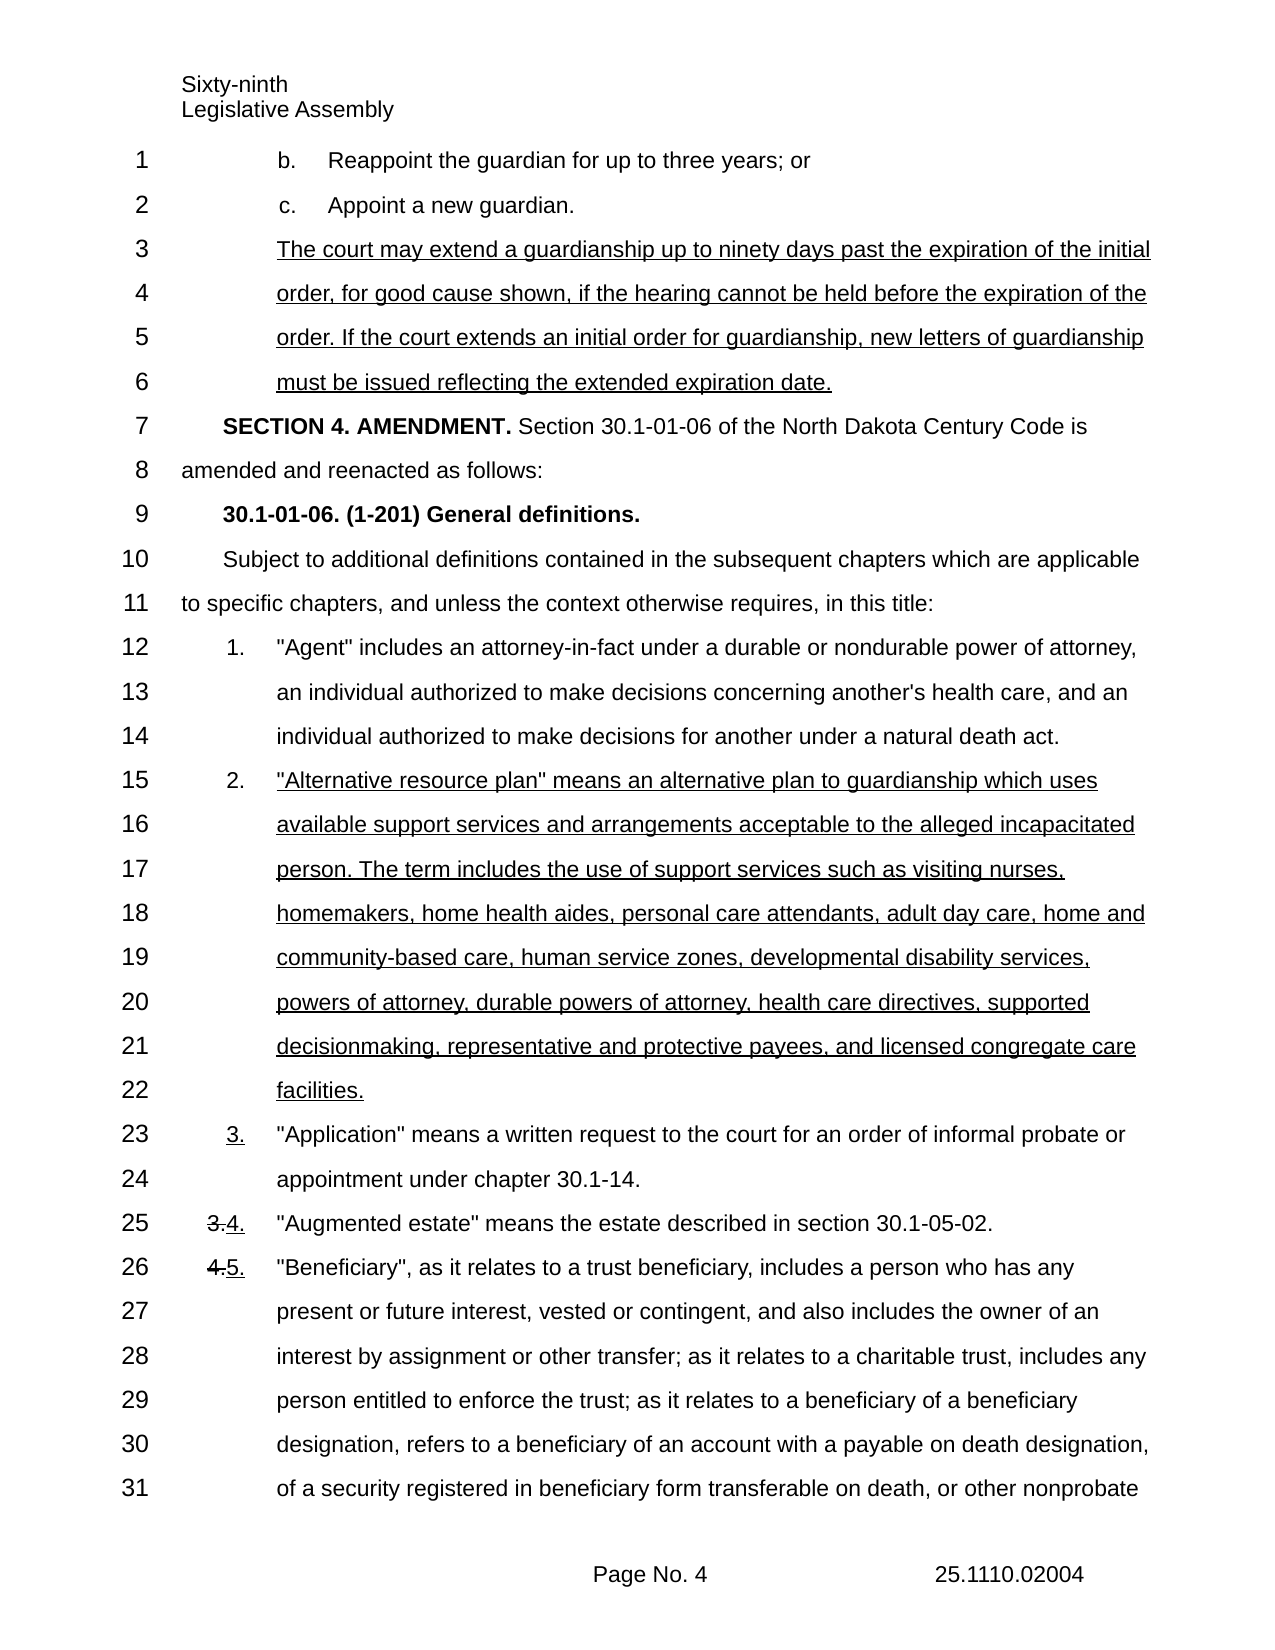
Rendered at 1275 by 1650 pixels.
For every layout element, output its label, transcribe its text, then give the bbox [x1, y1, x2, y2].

subtitle 30.1‑01‑06. (1‑201) General definitions. [181, 487, 1154, 532]
text Subject to additional definitions contained in the subsequent chapters which are applicable to specific chapters, and unless the context otherwise requires, in this title: [181, 532, 1154, 620]
text 3.4. "Augmented estate" means the estate described in section 30.1‑05‑02. [181, 1196, 1154, 1240]
text 3. "Application" means a written request to the court for an order of informal probate or appointment under chapter 30.1‑14. [181, 1107, 1154, 1196]
text 2. "Alternative resource plan" means an alternative plan to guardianship which uses available support services and arrangements acceptable to the alleged incapacitated person. The term includes the use of support services such as visiting nurses, homemakers, home health aides, personal care attendants, adult day care, home and community-based care, human service zones, developmental disability services, powers of attorney, durable powers of attorney, health care directives, supported decisionmaking, representative and protective payees, and licensed congregate care facilities. [181, 753, 1154, 1107]
text c. Appoint a new guardian. [181, 178, 1154, 222]
text SECTION 4. AMENDMENT. Section 30.1‑01‑06 of the North Dakota Century Code is amended and reenacted as follows: [181, 399, 1154, 487]
text The court may extend a guardianship up to ninety days past the expiration of the initial order, for good cause shown, if the hearing cannot be held before the expiration of the order. If the court extends an initial order for guardianship, new letters of guardianship must be issued reflecting the extended expiration date. [181, 222, 1154, 399]
text b. Reappoint the guardian for up to three years; or [181, 133, 1154, 178]
text 4.5. "Beneficiary", as it relates to a trust beneficiary, includes a person who has any present or future interest, vested or contingent, and also includes the owner of an interest by assignment or other transfer; as it relates to a charitable trust, includes any person entitled to enforce the trust; as it relates to a beneficiary of a beneficiary designation, refers to a beneficiary of an account with a payable on death designation, of a security registered in beneficiary form transferable on death, or other nonprobate [181, 1240, 1154, 1506]
text 1. "Agent" includes an attorney‑in‑fact under a durable or nondurable power of attorney, an individual authorized to make decisions concerning another's health care, and an individual authorized to make decisions for another under a natural death act. [181, 620, 1154, 753]
